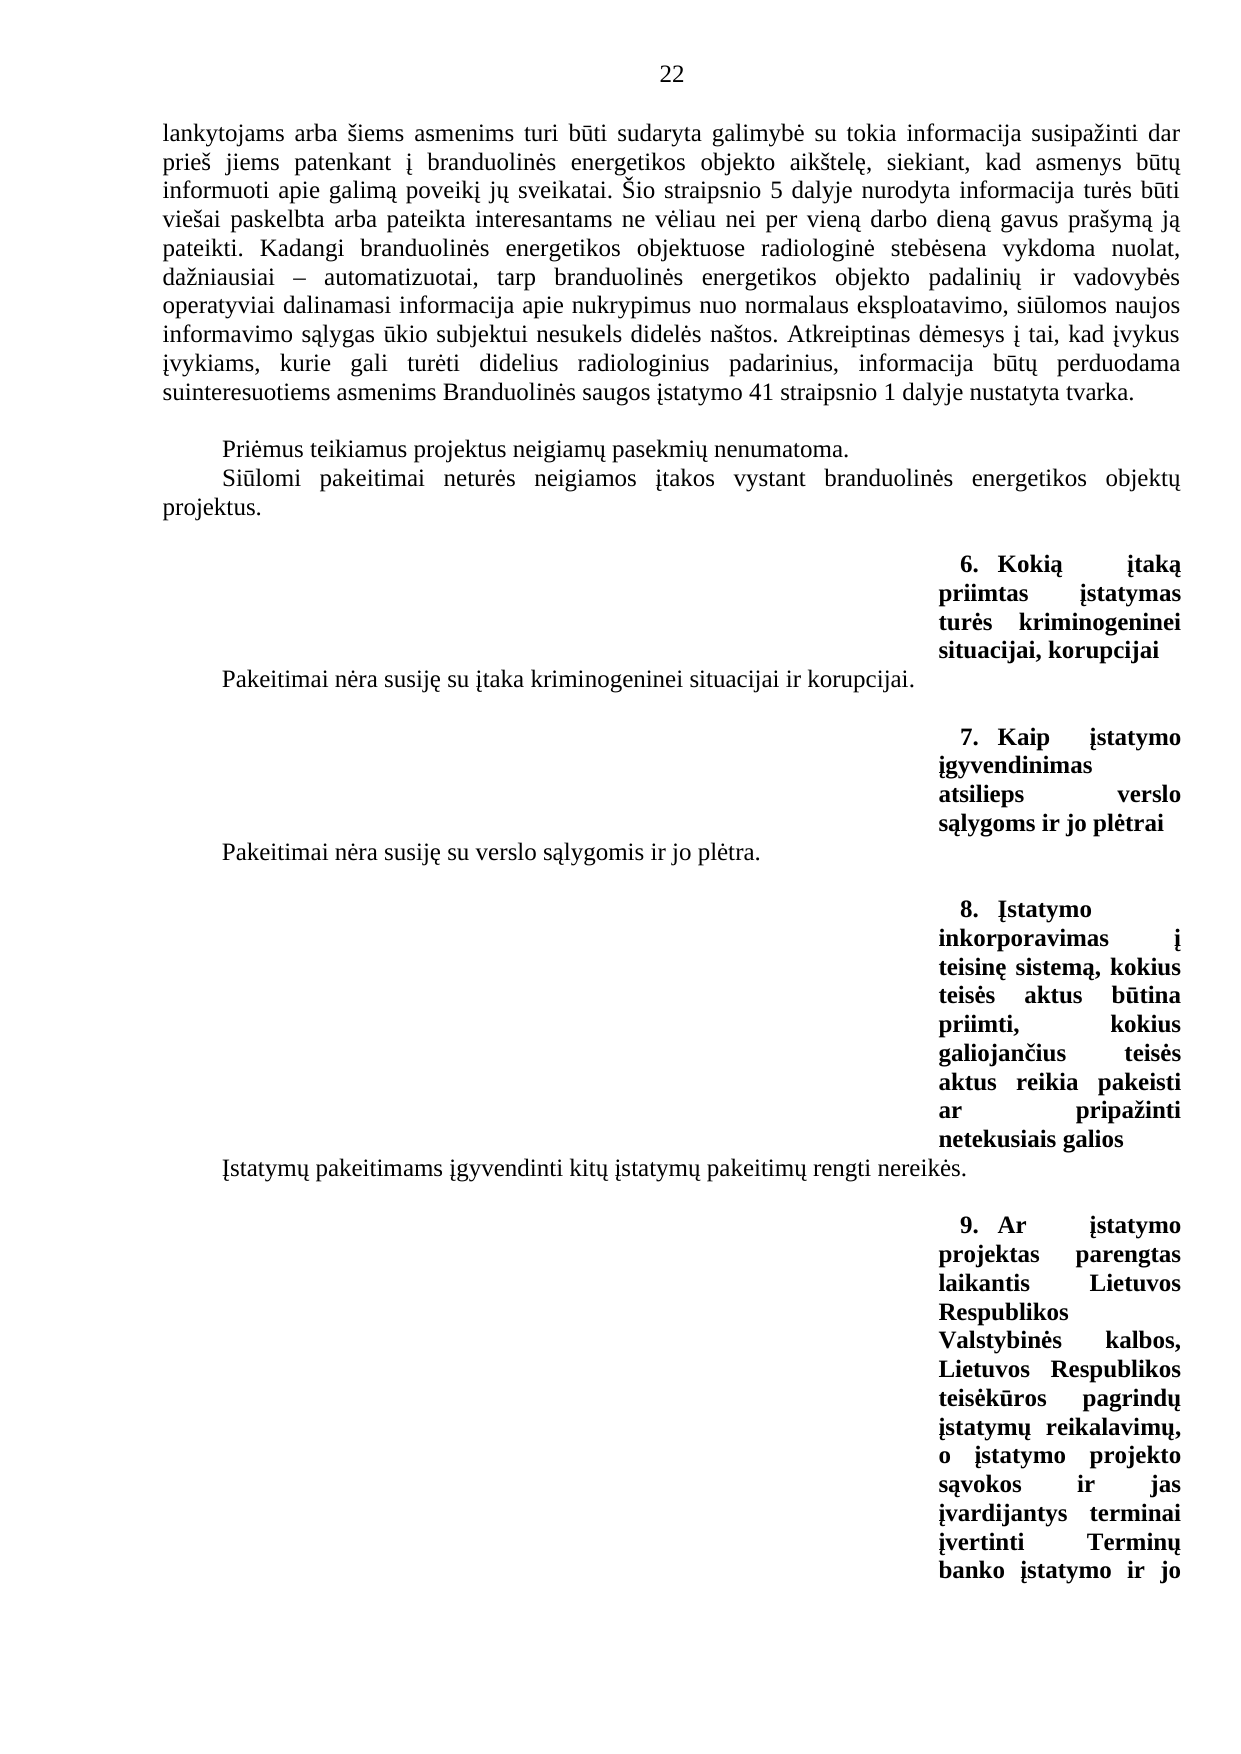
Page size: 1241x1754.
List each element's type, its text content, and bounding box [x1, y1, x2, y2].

text Pakeitimai nėra susiję su įtaka kriminogeninei situacijai ir korupcijai. [162, 664, 1181, 693]
subtitle Kokią įtaką priimtas įstatymas turės kriminogeninei situacijai, korupcijai [901, 549, 1181, 664]
text lankytojams arba šiems asmenims turi būti sudaryta galimybė su tokia informacija susipažinti dar prieš jiems patenkant į branduolinės energetikos objekto aikštelę, siekiant, kad asmenys būtų informuoti apie galimą poveikį jų sveikatai. Šio straipsnio 5 dalyje nurodyta informacija turės būti viešai paskelbta arba pateikta interesantams ne vėliau nei per vieną darbo dieną gavus prašymą ją pateikti. Kadangi branduolinės energetikos objektuose radiologinė stebėsena vykdoma nuolat, dažniausiai – automatizuotai, tarp branduolinės energetikos objekto padalinių ir vadovybės operatyviai dalinamasi informacija apie nukrypimus nuo normalaus eksploatavimo, siūlomos naujos informavimo sąlygas ūkio subjektui nesukels didelės naštos. Atkreiptinas dėmesys į tai, kad įvykus įvykiams, kurie gali turėti didelius radiologinius padarinius, informacija būtų perduodama suinteresuotiems asmenims Branduolinės saugos įstatymo 41 straipsnio 1 dalyje nustatyta tvarka. [162, 118, 1181, 406]
subtitle Ar įstatymo projektas parengtas laikantis Lietuvos Respublikos Valstybinės kalbos, Lietuvos Respublikos teisėkūros pagrindų įstatymų reikalavimų, o įstatymo projekto sąvokos ir jas įvardijantys terminai įvertinti Terminų banko įstatymo ir jo [901, 1211, 1181, 1584]
subtitle Kaip įstatymo įgyvendinimas atsilieps verslo sąlygoms ir jo plėtrai [901, 722, 1181, 837]
text Siūlomi pakeitimai neturės neigiamos įtakos vystant branduolinės energetikos objektų projektus. [162, 463, 1181, 521]
text Pakeitimai nėra susiję su verslo sąlygomis ir jo plėtra. [162, 837, 1181, 866]
text Priėmus teikiamus projektus neigiamų pasekmių nenumatoma. [162, 434, 1181, 463]
subtitle Įstatymo inkorporavimas į teisinę sistemą, kokius teisės aktus būtina priimti, kokius galiojančius teisės aktus reikia pakeisti ar pripažinti netekusiais galios [901, 894, 1181, 1153]
text Įstatymų pakeitimams įgyvendinti kitų įstatymų pakeitimų rengti nereikės. [162, 1153, 1181, 1182]
